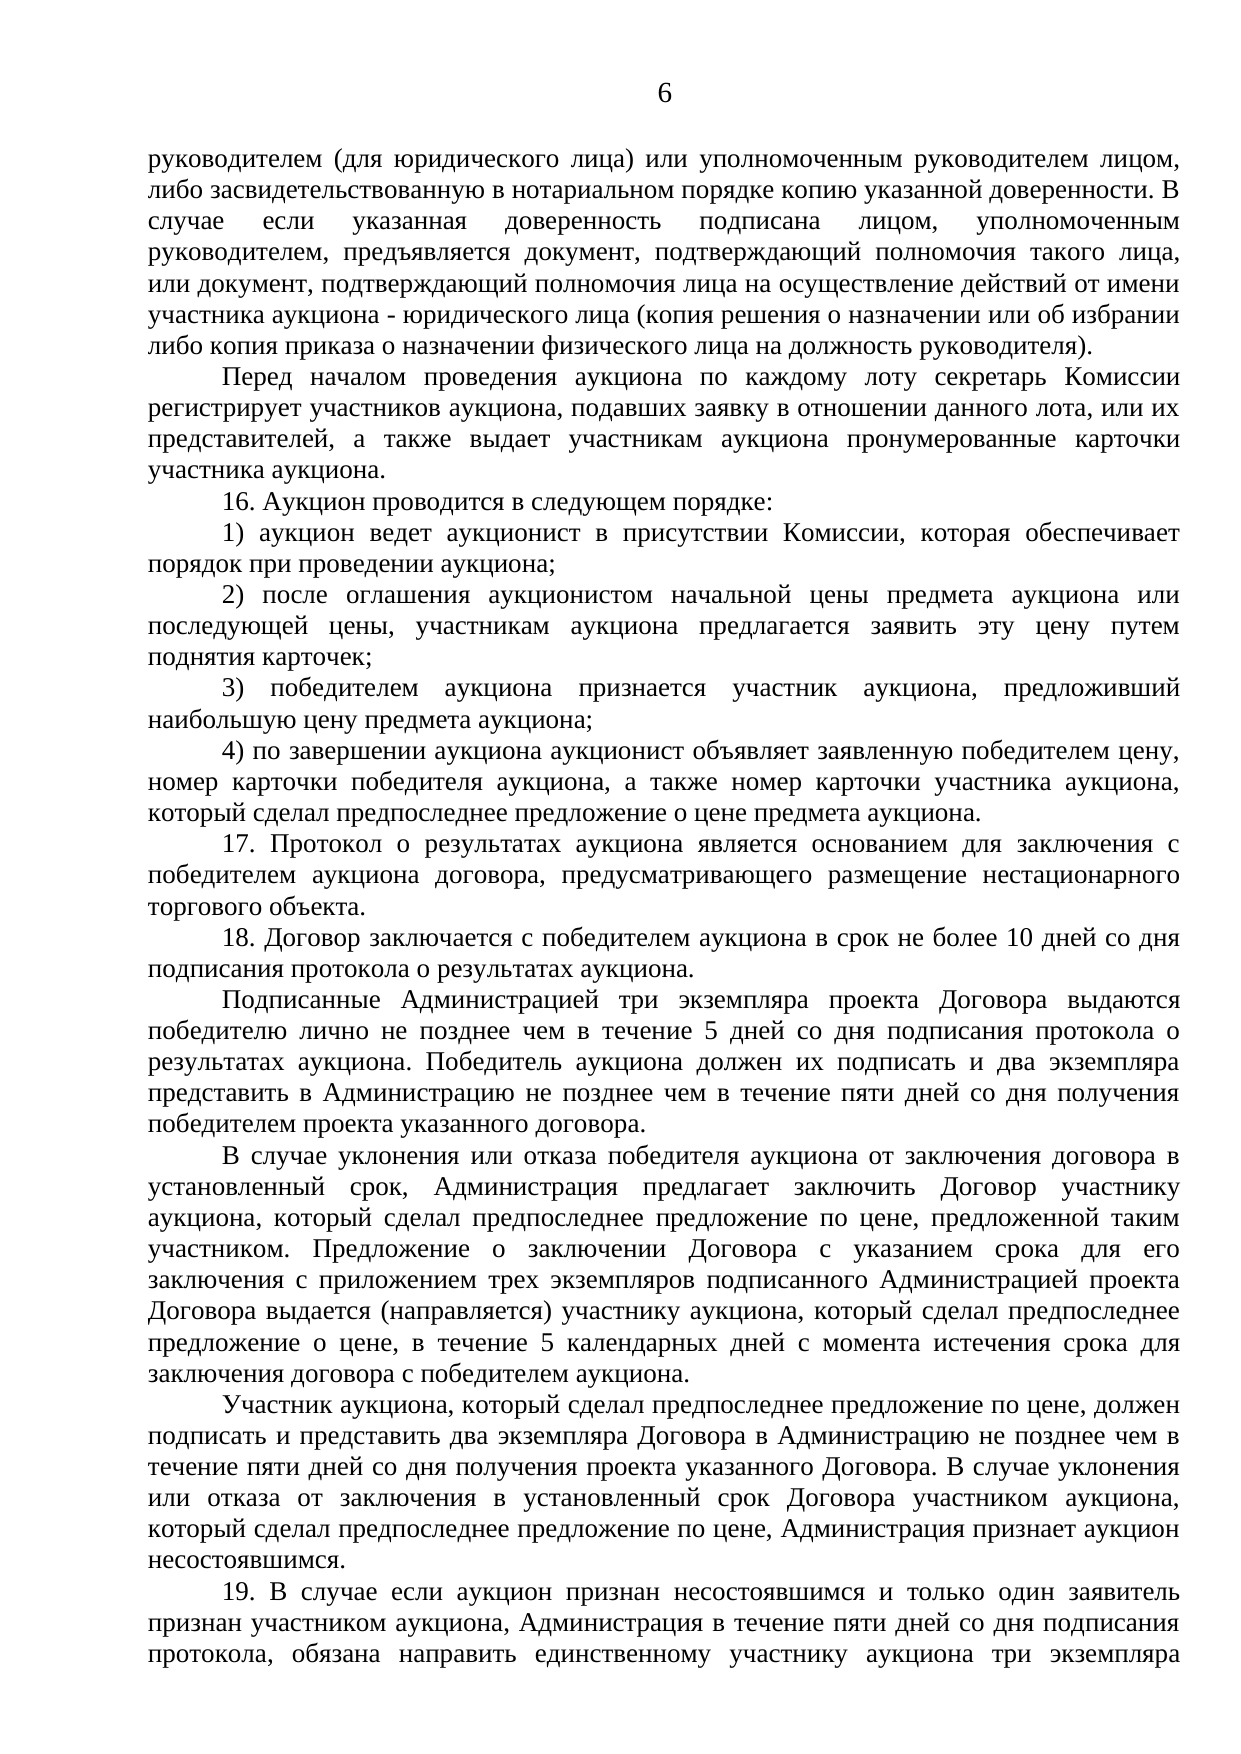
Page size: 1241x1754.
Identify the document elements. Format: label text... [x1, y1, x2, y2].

text 18. Договор заключается с победителем аукциона в срок не более 10 дней со дня подписания протокола о результатах аукциона. [148, 921, 1181, 983]
text 4) по завершении аукциона аукционист объявляет заявленную победителем цену, номер карточки победителя аукциона, а также номер карточки участника аукциона, который сделал предпоследнее предложение о цене предмета аукциона. [148, 734, 1181, 827]
text 2) после оглашения аукционистом начальной цены предмета аукциона или последующей цены, участникам аукциона предлагается заявить эту цену путем поднятия карточек; [148, 578, 1181, 672]
text 3) победителем аукциона признается участник аукциона, предложивший наибольшую цену предмета аукциона; [148, 672, 1181, 734]
text 1) аукцион ведет аукционист в присутствии Комиссии, которая обеспечивает порядок при проведении аукциона; [148, 516, 1181, 578]
text Подписанные Администрацией три экземпляра проекта Договора выдаются победителю лично не позднее чем в течение 5 дней со дня подписания протокола о результатах аукциона. Победитель аукциона должен их подписать и два экземпляра представить в Администрацию не позднее чем в течение пяти дней со дня получения победителем проекта указанного договора. [148, 983, 1181, 1139]
text 17. Протокол о результатах аукциона является основанием для заключения с победителем аукциона договора, предусматривающего размещение нестационарного торгового объекта. [148, 827, 1181, 921]
text 16. Аукцион проводится в следующем порядке: [148, 485, 1181, 516]
text руководителем (для юридического лица) или уполномоченным руководителем лицом, либо засвидетельствованную в нотариальном порядке копию указанной доверенности. В случае если указанная доверенность подписана лицом, уполномоченным руководителем, предъявляется документ, подтверждающий полномочия такого лица, или документ, подтверждающий полномочия лица на осуществление действий от имени участника аукциона - юридического лица (копия решения о назначении или об избрании либо копия приказа о назначении физического лица на должность руководителя). [148, 142, 1181, 360]
text В случае уклонения или отказа победителя аукциона от заключения договора в установленный срок, Администрация предлагает заключить Договор участнику аукциона, который сделал предпоследнее предложение по цене, предложенной таким участником. Предложение о заключении Договора с указанием срока для его заключения с приложением трех экземпляров подписанного Администрацией проекта Договора выдается (направляется) участнику аукциона, который сделал предпоследнее предложение о цене, в течение 5 календарных дней с момента истечения срока для заключения договора с победителем аукциона. [148, 1139, 1181, 1388]
text Перед началом проведения аукциона по каждому лоту секретарь Комиссии регистрирует участников аукциона, подавших заявку в отношении данного лота, или их представителей, а также выдает участникам аукциона пронумерованные карточки участника аукциона. [148, 360, 1181, 485]
text Участник аукциона, который сделал предпоследнее предложение по цене, должен подписать и представить два экземпляра Договора в Администрацию не позднее чем в течение пяти дней со дня получения проекта указанного Договора. В случае уклонения или отказа от заключения в установленный срок Договора участником аукциона, который сделал предпоследнее предложение по цене, Администрация признает аукцион несостоявшимся. [148, 1388, 1181, 1575]
text 19. В случае если аукцион признан несостоявшимся и только один заявитель признан участником аукциона, Администрация в течение пяти дней со дня подписания протокола, обязана направить единственному участнику аукциона три экземпляра [148, 1575, 1181, 1668]
